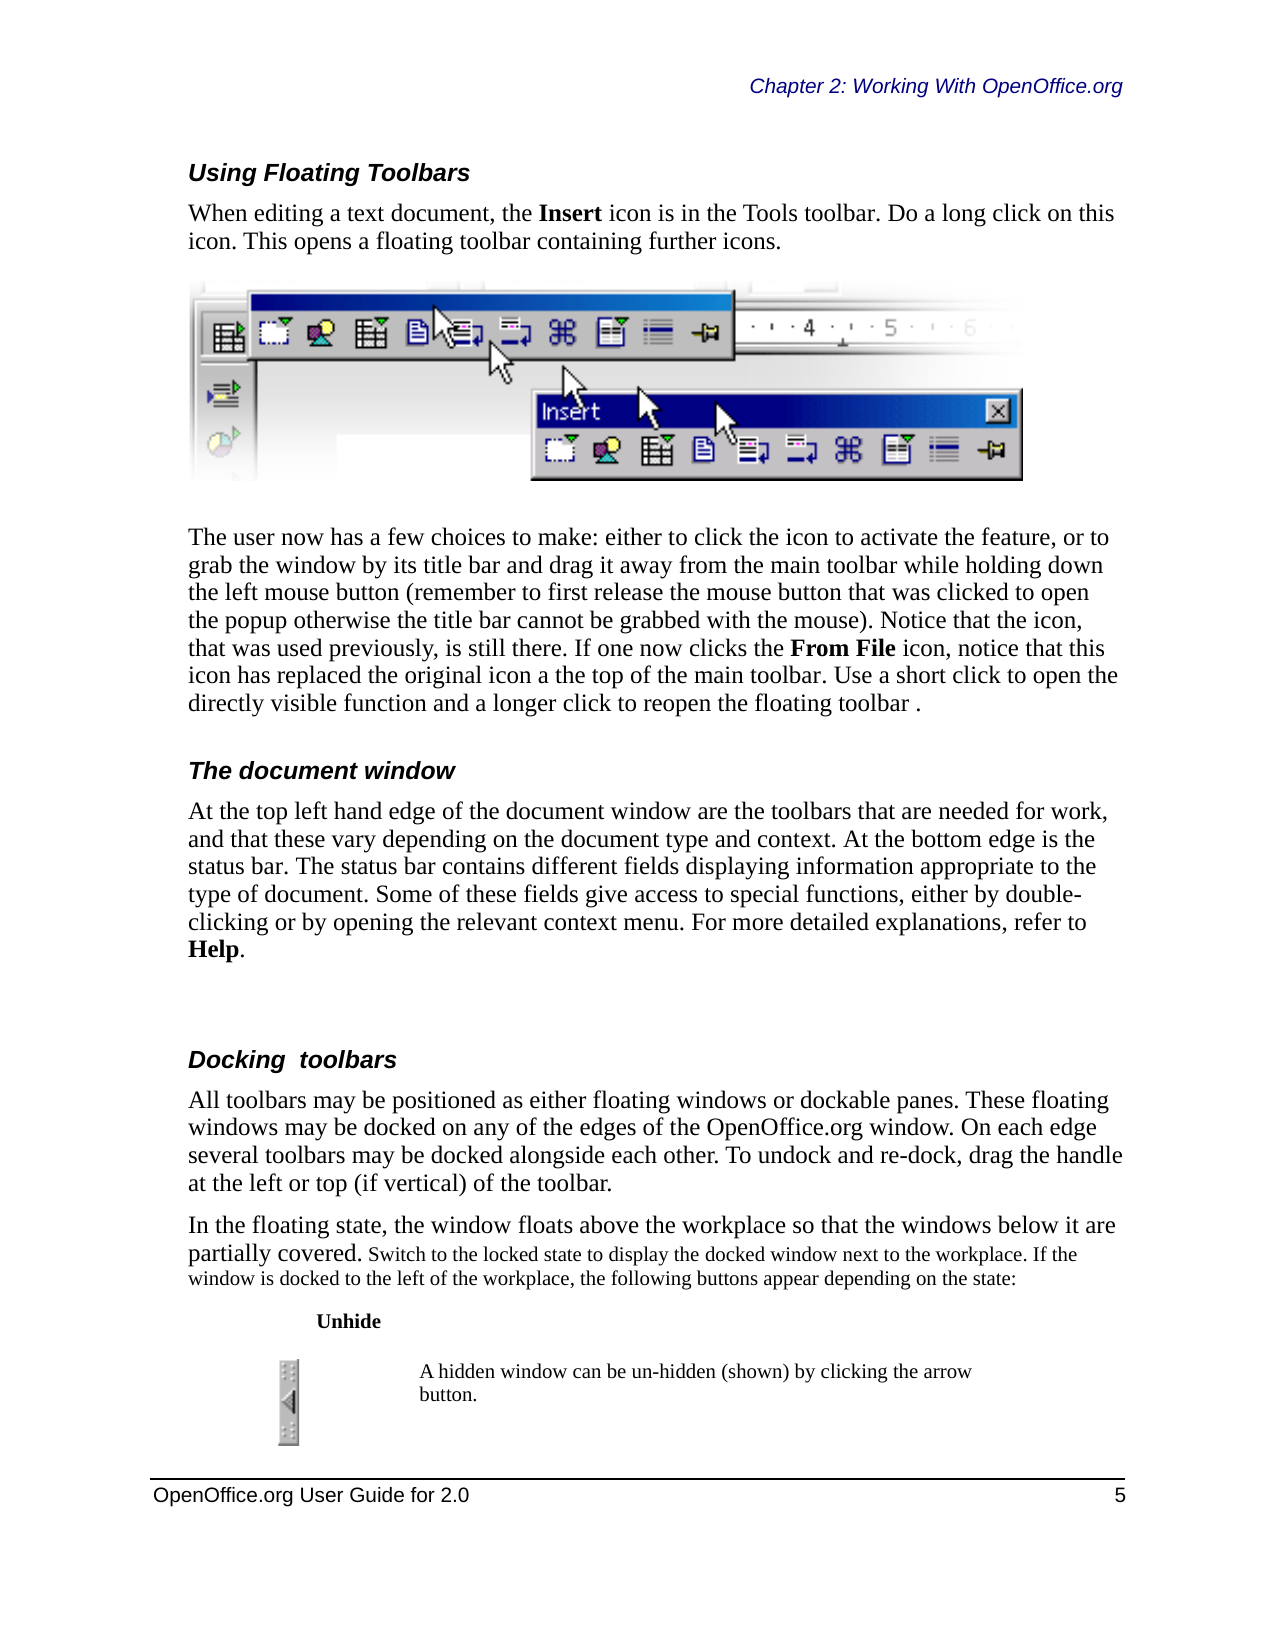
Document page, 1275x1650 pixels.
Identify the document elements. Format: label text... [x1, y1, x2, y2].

table_header [399, 1305, 1002, 1354]
table_cell [273, 1354, 398, 1418]
subtitle The document window [188, 757, 1125, 784]
text When editing a text document, the Insert icon is in the Tools toolbar. Do a long click on this icon. This opens a floating toolbar containing further icons. [188, 199, 1125, 254]
picture [278, 1359, 300, 1446]
text At the top left hand edge of the document window are the toolbars that are needed for work, and that these vary depending on the document type and context. At the bottom edge is the status bar. The status bar contains different fields displaying information appropriate to the type of document. Some of these fields give access to special functions, either by double-clicking or by opening the relevant context menu. For more detailed explanations, refer to Help. [188, 797, 1125, 963]
subtitle Docking toolbars [188, 1046, 1125, 1073]
table_header Unhide [273, 1305, 398, 1354]
table_cell A hidden window can be un-hidden (shown) by clicking the arrow button. [399, 1354, 1002, 1418]
text In the floating state, the window floats above the workplace so that the windows below it are partially covered. Switch to the locked state to display the docked window next to the workplace. If the window is docked to the left of the workplace, the following buttons appear depending on the state: [188, 1211, 1125, 1290]
picture [189, 280, 1023, 481]
text All toolbars may be positioned as either floating windows or dockable panes. These floating windows may be docked on any of the edges of the OpenOffice.org window. On each edge several toolbars may be docked alongside each other. To undock and re-dock, drag the handle at the left or top (if vertical) of the toolbar. [188, 1086, 1125, 1197]
subtitle Using Floating Toolbars [188, 159, 1125, 187]
text The user now has a few choices to make: either to click the icon to activate the feature, or to grab the window by its title bar and drag it away from the main toolbar while holding down the left mouse button (remember to first release the mouse button that was clicked to open the popup otherwise the title bar cannot be grabbed with the mouse). Notice that the icon, that was used previously, is still there. If one now clicks the From File icon, notice that this icon has replaced the original icon a the top of the main toolbar. Use a short click to open the directly visible function and a longer click to reopen the floating toolbar . [188, 523, 1125, 717]
